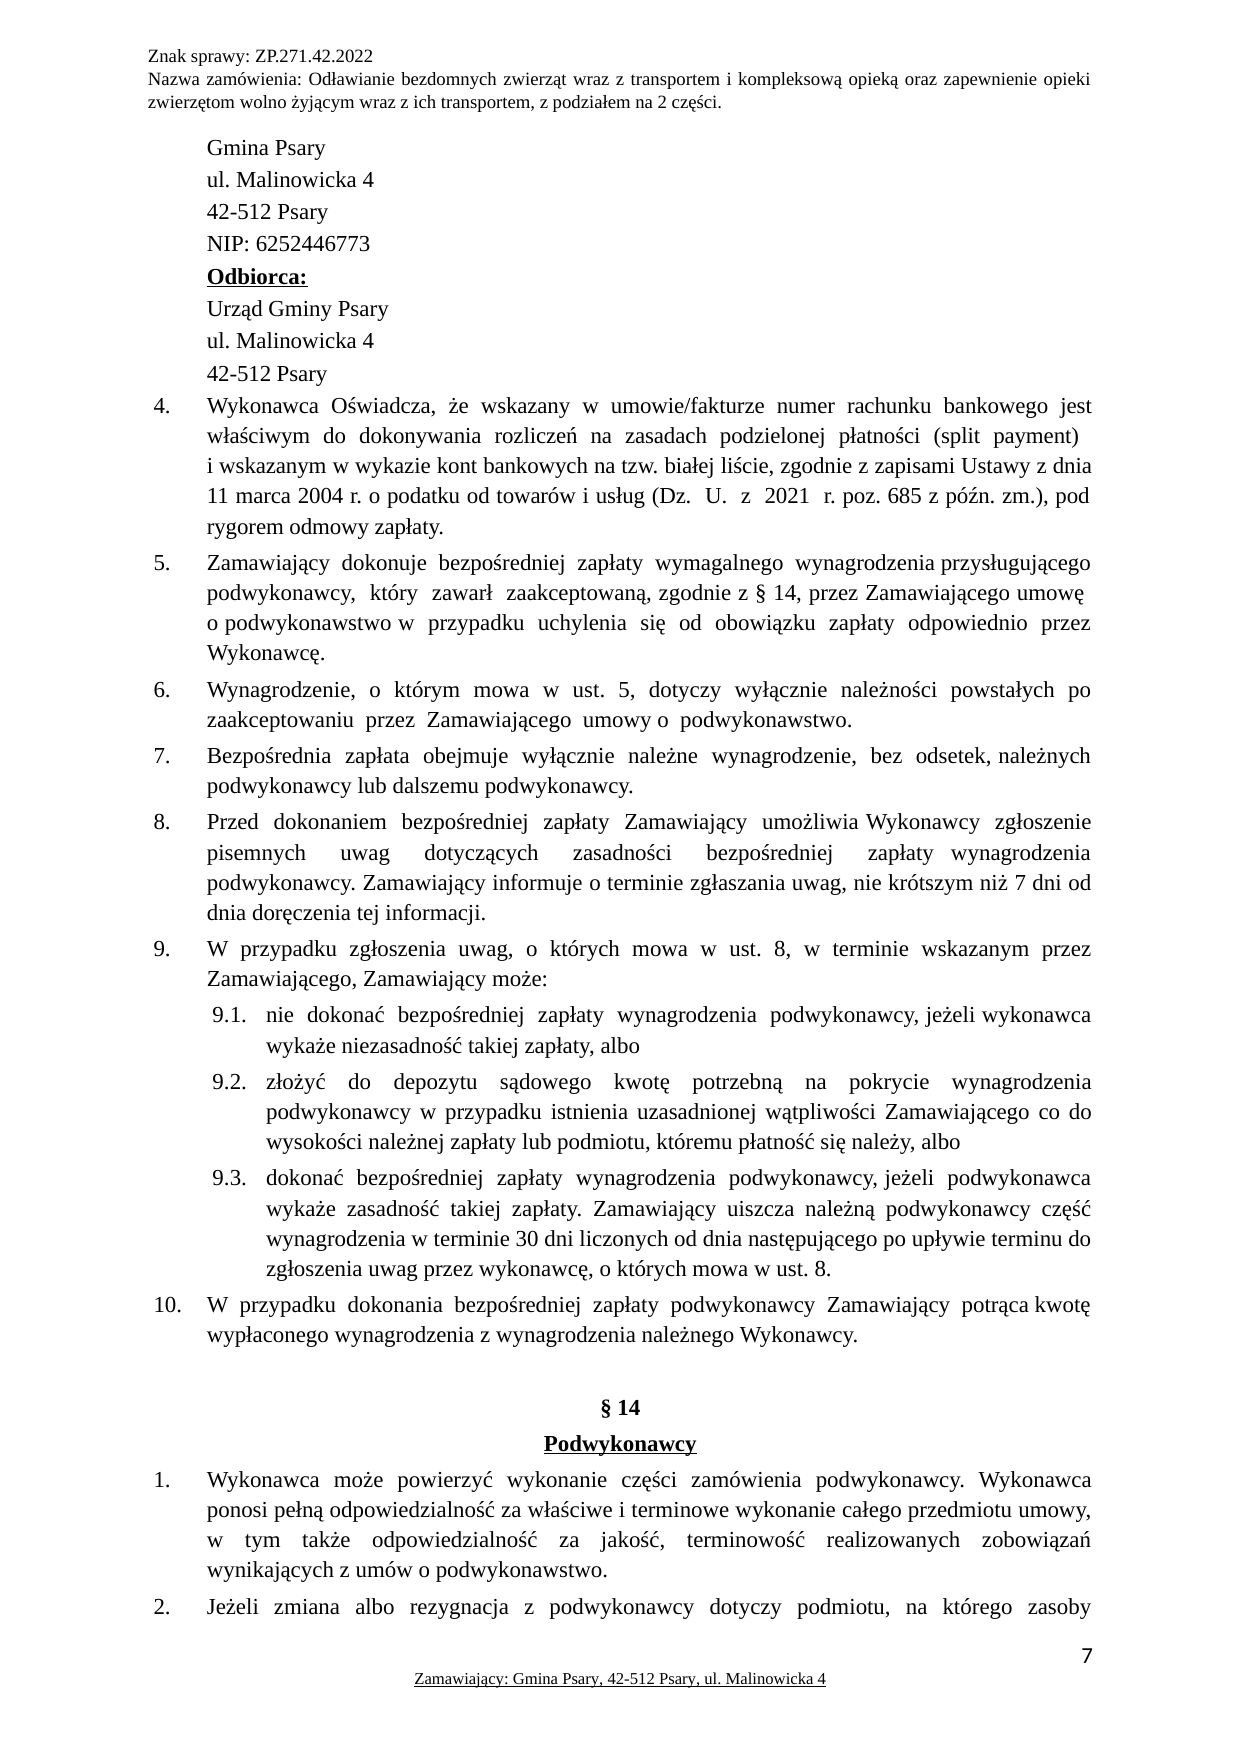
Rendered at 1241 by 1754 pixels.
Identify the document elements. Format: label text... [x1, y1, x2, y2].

list ul. Malinowicka 4 [207, 166, 1093, 192]
list Odbiorca: [207, 263, 1093, 289]
list Wykonawca Oświadcza, że wskazany w umowie/fakturze numer rachunku bankowego jest właściwym do dokonywania rozliczeń na zasadach podzielonej płatności (split payment) i wskazanym w wykazie kont bankowych na tzw. białej liście, zgodnie z zapisami Ustawy z dnia 11 marca 2004 r. o podatku od towarów i usług (Dz. U. z 2021 r. poz. 685 z późn. zm.), pod rygorem odmowy zapłaty. [148, 392, 1093, 539]
list W przypadku dokonania bezpośredniej zapłaty podwykonawcy Zamawiający potrąca kwotę wypłaconego wynagrodzenia z wynagrodzenia należnego Wykonawcy. [148, 1291, 1093, 1348]
list Urząd Gminy Psary [207, 295, 1093, 321]
list NIP: 6252446773 [207, 230, 1093, 257]
list złożyć do depozytu sądowego kwotę potrzebną na pokrycie wynagrodzenia podwykonawcy w przypadku istnienia uzasadnionej wątpliwości Zamawiającego co do wysokości należnej zapłaty lub podmiotu, któremu płatność się należy, albo [207, 1068, 1093, 1154]
list 42-512 Psary [148, 359, 1093, 386]
list Gmina Psary [207, 133, 1093, 160]
text § 14 [148, 1394, 1093, 1420]
list Wykonawca może powierzyć wykonanie części zamówienia podwykonawcy. Wykonawca ponosi pełną odpowiedzialność za właściwe i terminowe wykonanie całego przedmiotu umowy, w tym także odpowiedzialność za jakość, terminowość realizowanych zobowiązań wynikających z umów o podwykonawstwo. [148, 1466, 1093, 1583]
list Jeżeli zmiana albo rezygnacja z podwykonawcy dotyczy podmiotu, na którego zasoby [148, 1593, 1093, 1619]
list nie dokonać bezpośredniej zapłaty wynagrodzenia podwykonawcy, jeżeli wykonawca wykaże niezasadność takiej zapłaty, albo [207, 1001, 1093, 1058]
text Podwykonawcy [148, 1430, 1093, 1456]
list ul. Malinowicka 4 [207, 327, 1093, 354]
list Wynagrodzenie, o którym mowa w ust. 5, dotyczy wyłącznie należności powstałych po zaakceptowaniu przez Zamawiającego umowy o podwykonawstwo. [148, 676, 1093, 732]
list W przypadku zgłoszenia uwag, o których mowa w ust. 8, w terminie wskazanym przez Zamawiającego, Zamawiający może: [148, 935, 1093, 992]
list Bezpośrednia zapłata obejmuje wyłącznie należne wynagrodzenie, bez odsetek, należnych podwykonawcy lub dalszemu podwykonawcy. [148, 742, 1093, 798]
list Przed dokonaniem bezpośredniej zapłaty Zamawiający umożliwia Wykonawcy zgłoszenie pisemnych uwag dotyczących zasadności bezpośredniej zapłaty wynagrodzenia podwykonawcy. Zamawiający informuje o terminie zgłaszania uwag, nie krótszym niż 7 dni od dnia doręczenia tej informacji. [148, 808, 1093, 925]
list 42-512 Psary [207, 198, 1093, 224]
list Zamawiający dokonuje bezpośredniej zapłaty wymagalnego wynagrodzenia przysługującego podwykonawcy, który zawarł zaakceptowaną, zgodnie z § 14, przez Zamawiającego umowę o podwykonawstwo w przypadku uchylenia się od obowiązku zapłaty odpowiednio przez Wykonawcę. [148, 549, 1093, 666]
list dokonać bezpośredniej zapłaty wynagrodzenia podwykonawcy, jeżeli podwykonawca wykaże zasadność takiej zapłaty. Zamawiający uiszcza należną podwykonawcy część wynagrodzenia w terminie 30 dni liczonych od dnia następującego po upływie terminu do zgłoszenia uwag przez wykonawcę, o których mowa w ust. 8. [207, 1164, 1093, 1281]
